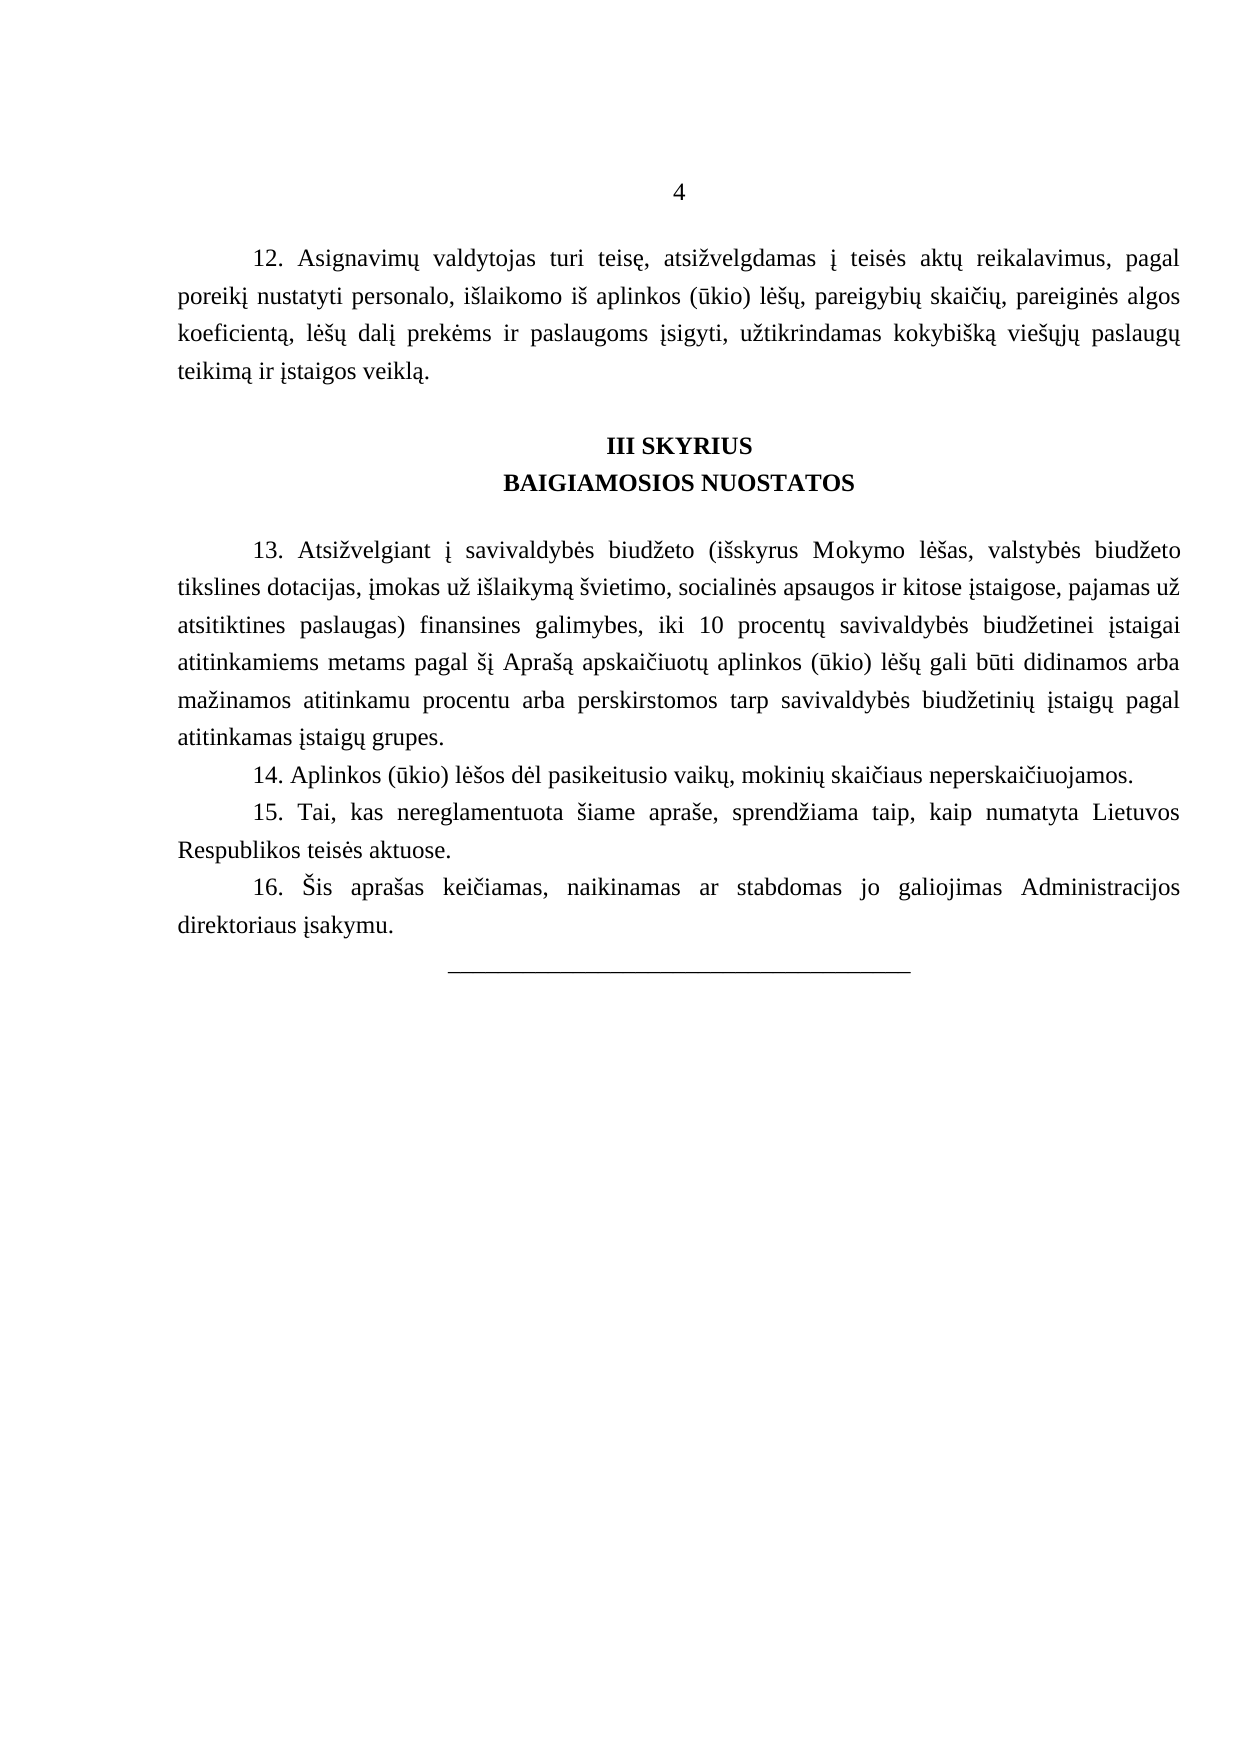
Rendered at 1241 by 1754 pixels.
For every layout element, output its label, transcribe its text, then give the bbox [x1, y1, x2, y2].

text 16. Šis aprašas keičiamas, naikinamas ar stabdomas jo galiojimas Administracijos direktoriaus įsakymu. [177, 863, 1181, 938]
text BAIGIAMOSIOS NUOSTATOS [177, 460, 1181, 497]
text _____________________________________ [177, 938, 1181, 976]
text 12. Asignavimų valdytojas turi teisę, atsižvelgdamas į teisės aktų reikalavimus, pagal poreikį nustatyti personalo, išlaikomo iš aplinkos (ūkio) lėšų, pareigybių skaičių, pareiginės algos koeficientą, lėšų dalį prekėms ir paslaugoms įsigyti, užtikrindamas kokybišką viešųjų paslaugų teikimą ir įstaigos veiklą. [177, 235, 1181, 385]
text 13. Atsižvelgiant į savivaldybės biudžeto (išskyrus Mokymo lėšas, valstybės biudžeto tikslines dotacijas, įmokas už išlaikymą švietimo, socialinės apsaugos ir kitose įstaigose, pajamas už atsitiktines paslaugas) finansines galimybes, iki 10 procentų savivaldybės biudžetinei įstaigai atitinkamiems metams pagal šį Aprašą apskaičiuotų aplinkos (ūkio) lėšų gali būti didinamos arba mažinamos atitinkamu procentu arba perskirstomos tarp savivaldybės biudžetinių įstaigų pagal atitinkamas įstaigų grupes. [177, 526, 1181, 751]
text III SKYRIUS [177, 422, 1181, 460]
text 15. Tai, kas nereglamentuota šiame apraše, sprendžiama taip, kaip numatyta Lietuvos Respublikos teisės aktuose. [177, 788, 1181, 863]
text 14. Aplinkos (ūkio) lėšos dėl pasikeitusio vaikų, mokinių skaičiaus neperskaičiuojamos. [177, 751, 1181, 788]
